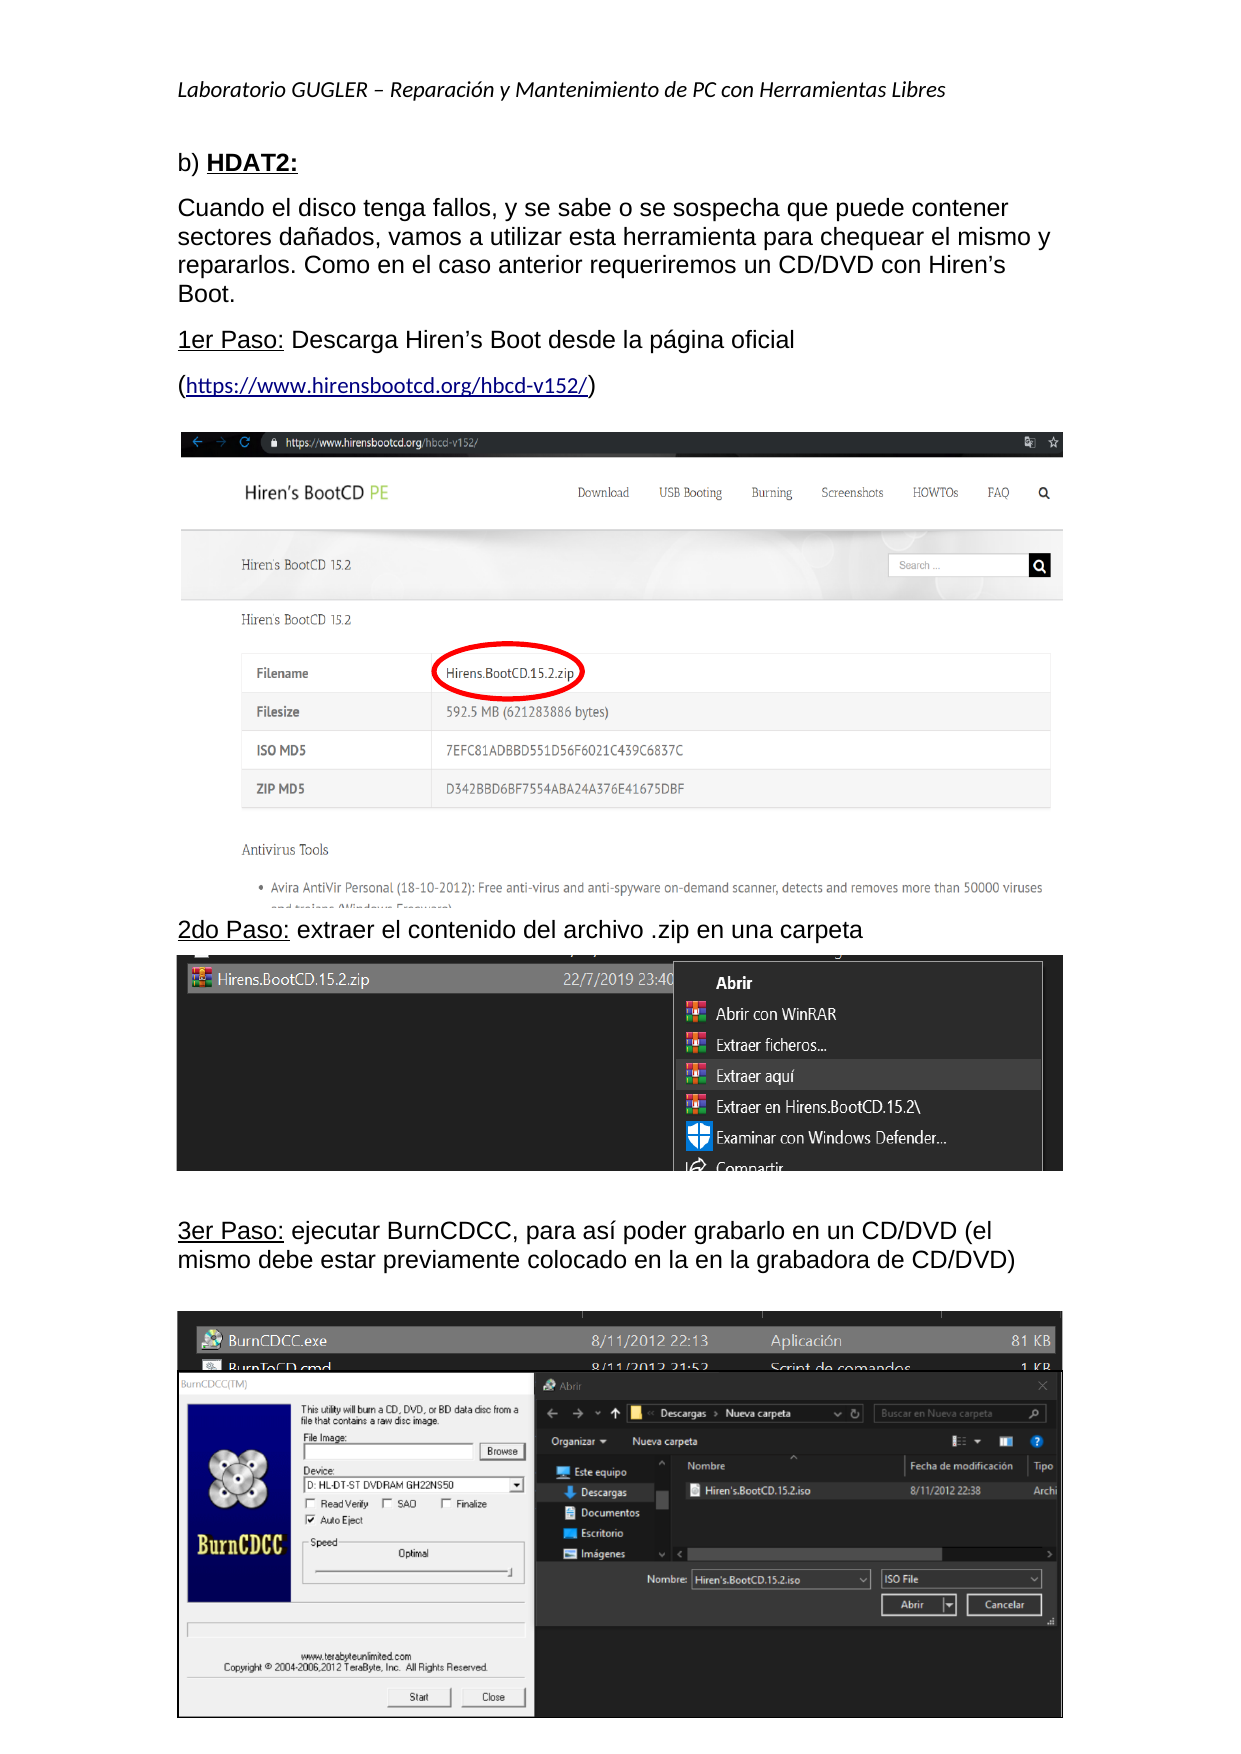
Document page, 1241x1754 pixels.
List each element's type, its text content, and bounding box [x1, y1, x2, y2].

text Cuando el disco tenga fallos, y se sabe o se sospecha que puede contener sectores dañados, vamos a utilizar esta herramienta para chequear el mismo y repararlos. Como en el caso anterior requeriremos un CD/DVD con Hiren’s Boot. [177, 193, 1063, 308]
text (https://www.hirensbootcd.org/hbcd-v152/) [177, 370, 1063, 399]
text 3er Paso: ejecutar BurnCDCC, para así poder grabarlo en un CD/DVD (el mismo debe estar previamente colocado en la en la grabadora de CD/DVD) [177, 1216, 1063, 1274]
text 1er Paso: Descarga Hiren’s Boot desde la página oficial [177, 325, 1063, 353]
text b) HDAT2: [177, 148, 1063, 176]
text 2do Paso: extraer el contenido del archivo .zip en una carpeta [177, 915, 1063, 943]
